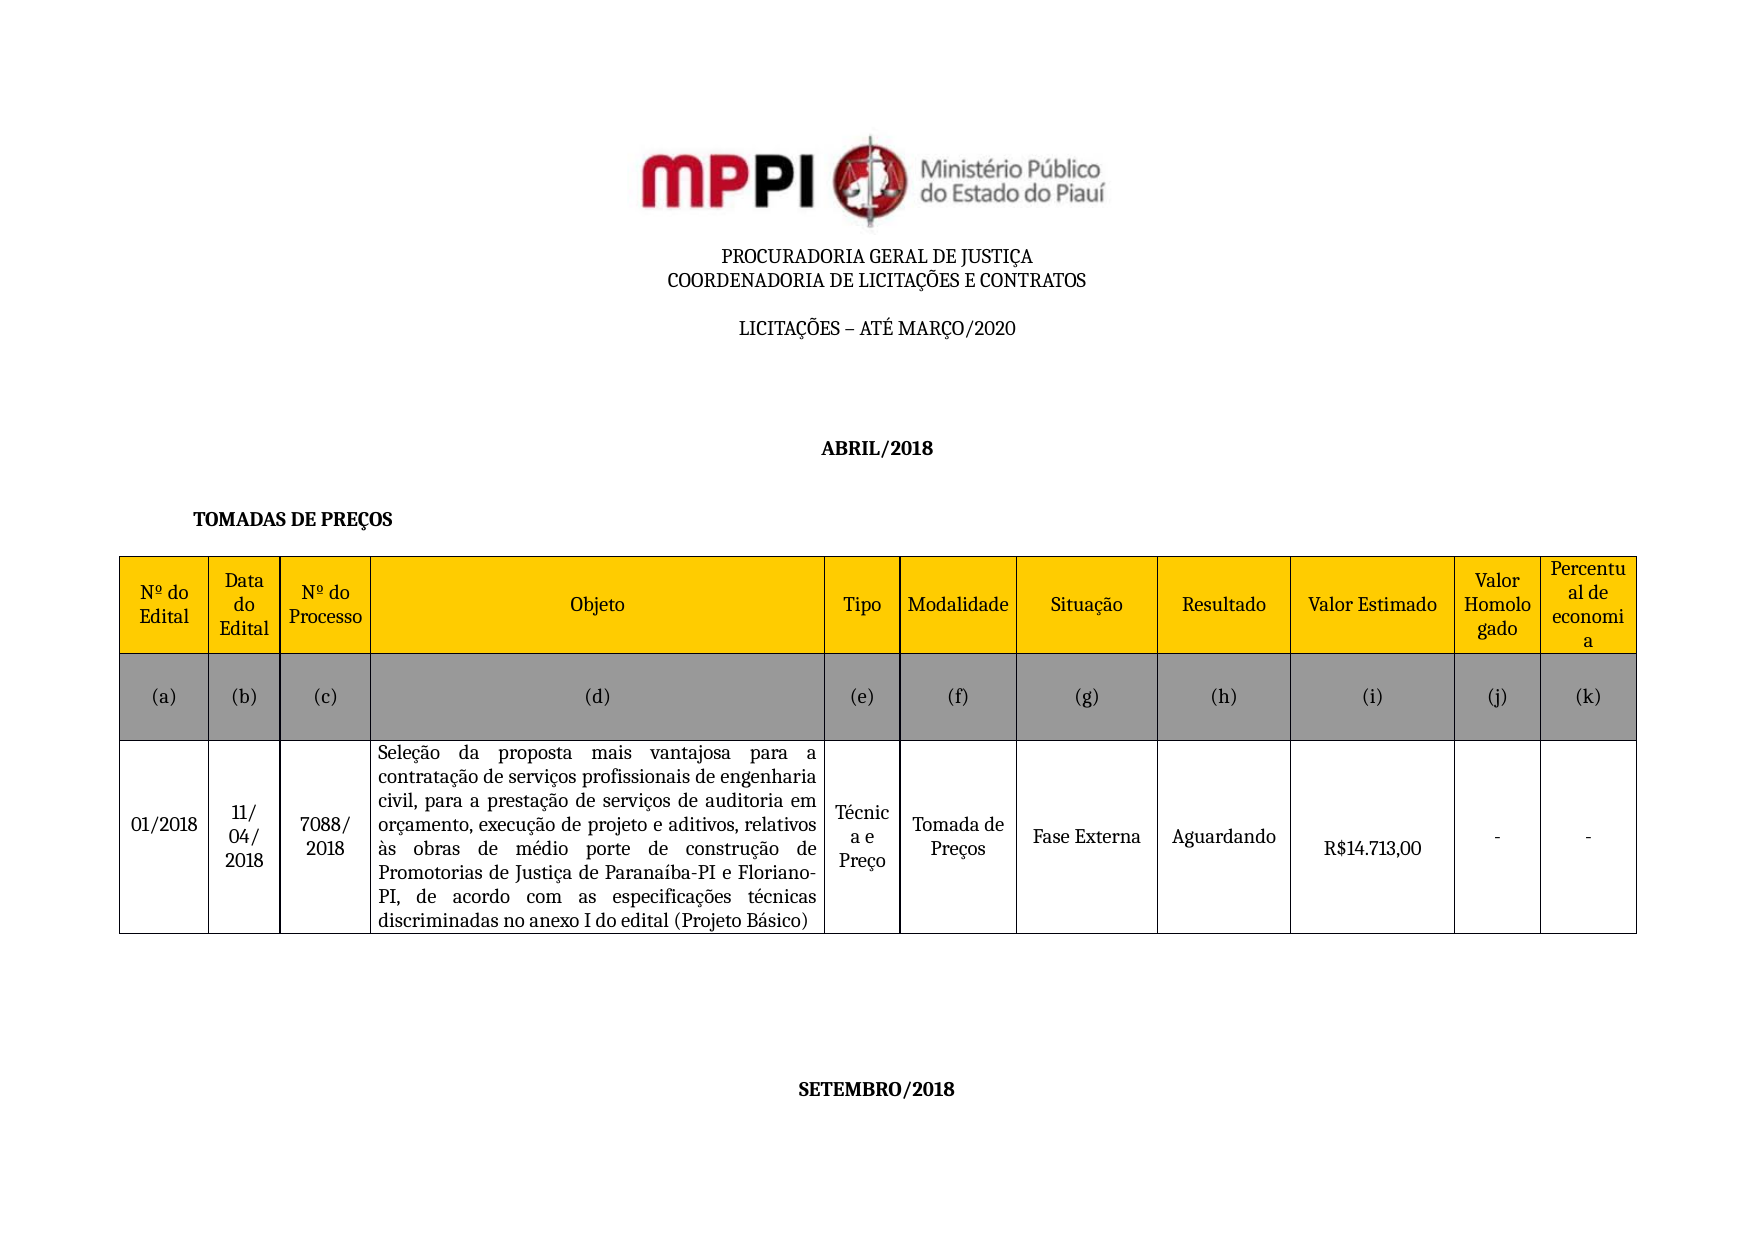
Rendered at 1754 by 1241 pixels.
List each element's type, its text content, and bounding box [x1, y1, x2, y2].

table_header Objeto [371, 557, 824, 653]
table_cell (j) [1455, 654, 1540, 740]
table_cell Fase Externa [1017, 741, 1157, 932]
table_cell (d) [371, 654, 824, 740]
text ABRIL/2018 [118, 436, 1636, 460]
table_header Resultado [1158, 557, 1290, 653]
table_header Data do Edital [209, 557, 279, 653]
table_cell (c) [281, 654, 370, 740]
table_header Tipo [825, 557, 899, 653]
table_cell Tomada de Preços [901, 741, 1016, 932]
picture [627, 118, 1127, 245]
table_cell (e) [825, 654, 899, 740]
table_cell 11/ 04/ 2018 [209, 741, 279, 932]
table_cell - [1455, 741, 1540, 932]
table_cell (h) [1158, 654, 1290, 740]
table_cell Aguardando [1158, 741, 1290, 932]
text TOMADAS DE PREÇOS [118, 508, 1636, 532]
table_cell R$14.713,00 [1291, 741, 1454, 932]
table_cell (b) [209, 654, 279, 740]
table_cell 7088/ 2018 [281, 741, 370, 932]
table_header Valor Estimado [1291, 557, 1454, 653]
table_cell (f) [901, 654, 1016, 740]
text PROCURADORIA GERAL DE JUSTIÇA [118, 244, 1636, 268]
text LICITAÇÕES – ATÉ MARÇO/2020 [118, 316, 1636, 340]
table_header Modalidade [901, 557, 1016, 653]
table_cell (a) [120, 654, 208, 740]
table_cell (i) [1291, 654, 1454, 740]
table_header Nº do Processo [281, 557, 370, 653]
table_cell (g) [1017, 654, 1157, 740]
table_cell (k) [1541, 654, 1636, 740]
table_header Valor Homologado [1455, 557, 1540, 653]
table_cell 01/2018 [120, 741, 208, 932]
table_cell Seleção da proposta mais vantajosa para a contratação de serviços profissionais de engenharia civil, para a prestação de serviços de auditoria em orçamento, execução de projeto e aditivos, relativos às obras de médio porte de construção de Promotorias de Justiça de Paranaíba-PI e Floriano-PI, de acordo com as especificações técnicas discriminadas no anexo I do edital (Projeto Básico) [371, 741, 824, 932]
table_header Situação [1017, 557, 1157, 653]
table_cell Técnica e Preço [825, 741, 899, 932]
text COORDENADORIA DE LICITAÇÕES E CONTRATOS [118, 268, 1636, 292]
text SETEMBRO/2018 [118, 1077, 1636, 1101]
table_header Nº do Edital [120, 557, 208, 653]
table_header Percentual de economia [1541, 557, 1636, 653]
table_cell - [1541, 741, 1636, 932]
